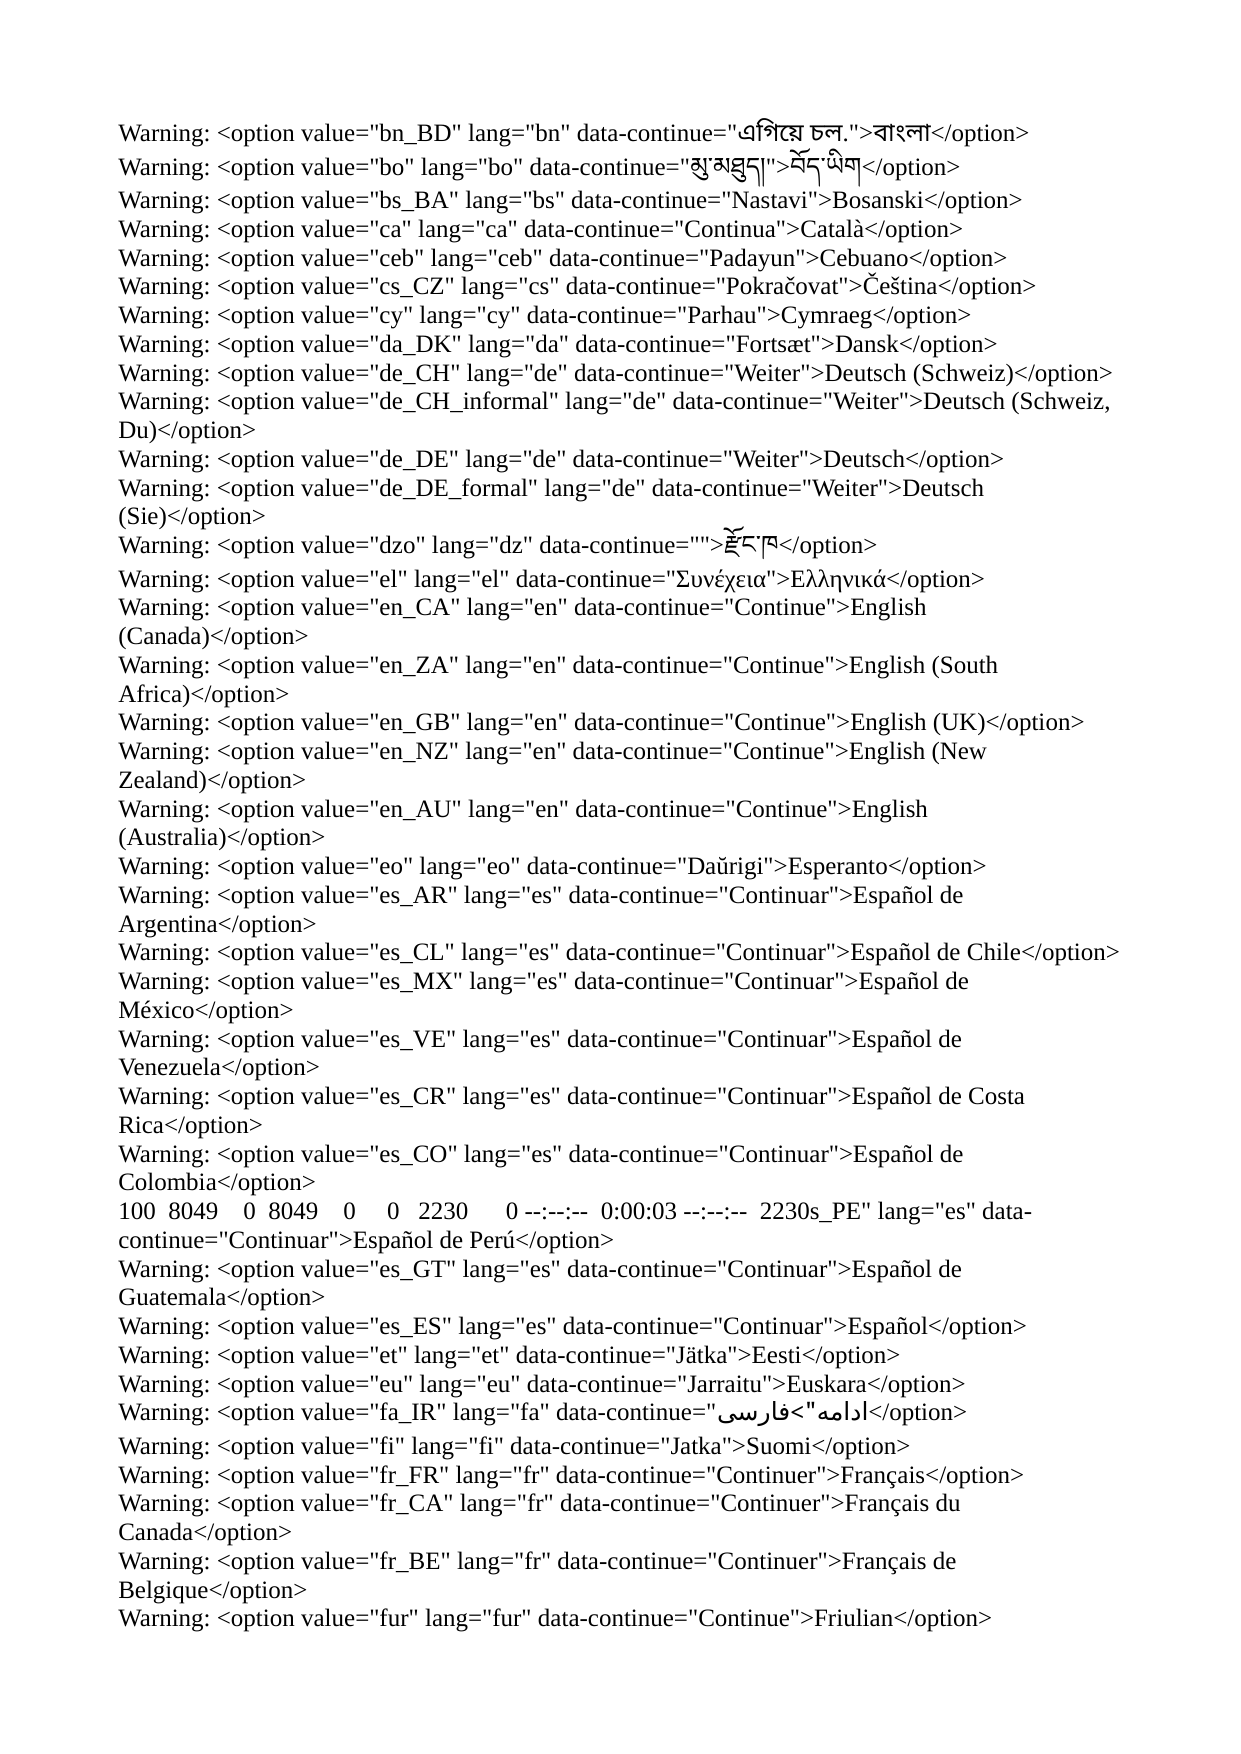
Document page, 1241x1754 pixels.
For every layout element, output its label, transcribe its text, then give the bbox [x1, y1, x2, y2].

text Warning: <option value="ca" lang="ca" data-continue="Continua">Català</option> [118, 214, 1122, 243]
text Warning: <option value="el" lang="el" data-continue="Συνέχεια">Ελληνικά</option> [118, 564, 1122, 592]
text Warning: <option value="fr_CA" lang="fr" data-continue="Continuer">Français du Canada</option> [118, 1488, 1122, 1546]
text Warning: <option value="eu" lang="eu" data-continue="Jarraitu">Euskara</option> [118, 1369, 1122, 1397]
text Warning: <option value="es_ES" lang="es" data-continue="Continuar">Español</option> [118, 1311, 1122, 1340]
text Warning: <option value="fur" lang="fur" data-continue="Continue">Friulian</option> [118, 1603, 1122, 1632]
text Warning: <option value="de_CH_informal" lang="de" data-continue="Weiter">Deutsch (Schweiz, Du)</option> [118, 386, 1122, 444]
text Warning: <option value="ceb" lang="ceb" data-continue="Padayun">Cebuano</option> [118, 243, 1122, 271]
text Warning: <option value="de_DE" lang="de" data-continue="Weiter">Deutsch</option> [118, 444, 1122, 473]
text Warning: <option value="dzo" lang="dz" data-continue="">རྫོང་ཁ</option> [118, 530, 1122, 564]
text Warning: <option value="en_ZA" lang="en" data-continue="Continue">English (South Africa)</option> [118, 650, 1122, 707]
text Warning: <option value="cs_CZ" lang="cs" data-continue="Pokračovat">Čeština</option> [118, 271, 1122, 300]
text Warning: <option value="da_DK" lang="da" data-continue="Fortsæt">Dansk</option> [118, 329, 1122, 358]
text Warning: <option value="fr_FR" lang="fr" data-continue="Continuer">Français</option> [118, 1460, 1122, 1488]
text Warning: <option value="es_CR" lang="es" data-continue="Continuar">Español de Costa Rica</option> [118, 1081, 1122, 1139]
text Warning: <option value="en_CA" lang="en" data-continue="Continue">English (Canada)</option> [118, 592, 1122, 650]
text Warning: <option value="de_DE_formal" lang="de" data-continue="Weiter">Deutsch (Sie)</option> [118, 473, 1122, 530]
text Warning: <option value="es_MX" lang="es" data-continue="Continuar">Español de México</option> [118, 966, 1122, 1024]
text Warning: <option value="en_GB" lang="en" data-continue="Continue">English (UK)</option> [118, 707, 1122, 736]
text Warning: <option value="es_CO" lang="es" data-continue="Continuar">Español de Colombia</option> [118, 1139, 1122, 1196]
text 100 8049 0 8049 0 0 2230 0 --:--:-- 0:00:03 --:--:-- 2230s_PE" lang="es" data-continue="Continuar">Español de Perú</option> [118, 1196, 1122, 1254]
text Warning: <option value="bo" lang="bo" data-continue="མུ་མཐུད།">བོད་ཡིག</option> [118, 152, 1122, 185]
text Warning: <option value="bs_BA" lang="bs" data-continue="Nastavi">Bosanski</option> [118, 185, 1122, 214]
text Warning: <option value="fi" lang="fi" data-continue="Jatka">Suomi</option> [118, 1431, 1122, 1460]
text Warning: <option value="fa_IR" lang="fa" data-continue="ادامه">فارسی</option> [118, 1397, 1122, 1431]
text Warning: <option value="en_NZ" lang="en" data-continue="Continue">English (New Zealand)</option> [118, 736, 1122, 794]
text Warning: <option value="et" lang="et" data-continue="Jätka">Eesti</option> [118, 1340, 1122, 1369]
text Warning: <option value="fr_BE" lang="fr" data-continue="Continuer">Français de Belgique</option> [118, 1546, 1122, 1603]
text Warning: <option value="es_AR" lang="es" data-continue="Continuar">Español de Argentina</option> [118, 880, 1122, 937]
text Warning: <option value="es_CL" lang="es" data-continue="Continuar">Español de Chile</option> [118, 937, 1122, 966]
text Warning: <option value="en_AU" lang="en" data-continue="Continue">English (Australia)</option> [118, 794, 1122, 851]
text Warning: <option value="es_VE" lang="es" data-continue="Continuar">Español de Venezuela</option> [118, 1024, 1122, 1081]
text Warning: <option value="es_GT" lang="es" data-continue="Continuar">Español de Guatemala</option> [118, 1254, 1122, 1311]
text Warning: <option value="bn_BD" lang="bn" data-continue="এগিয়ে চল.">বাংলা</option> [118, 118, 1122, 152]
text Warning: <option value="de_CH" lang="de" data-continue="Weiter">Deutsch (Schweiz)</option> [118, 358, 1122, 386]
text Warning: <option value="cy" lang="cy" data-continue="Parhau">Cymraeg</option> [118, 300, 1122, 329]
text Warning: <option value="eo" lang="eo" data-continue="Daŭrigi">Esperanto</option> [118, 851, 1122, 880]
